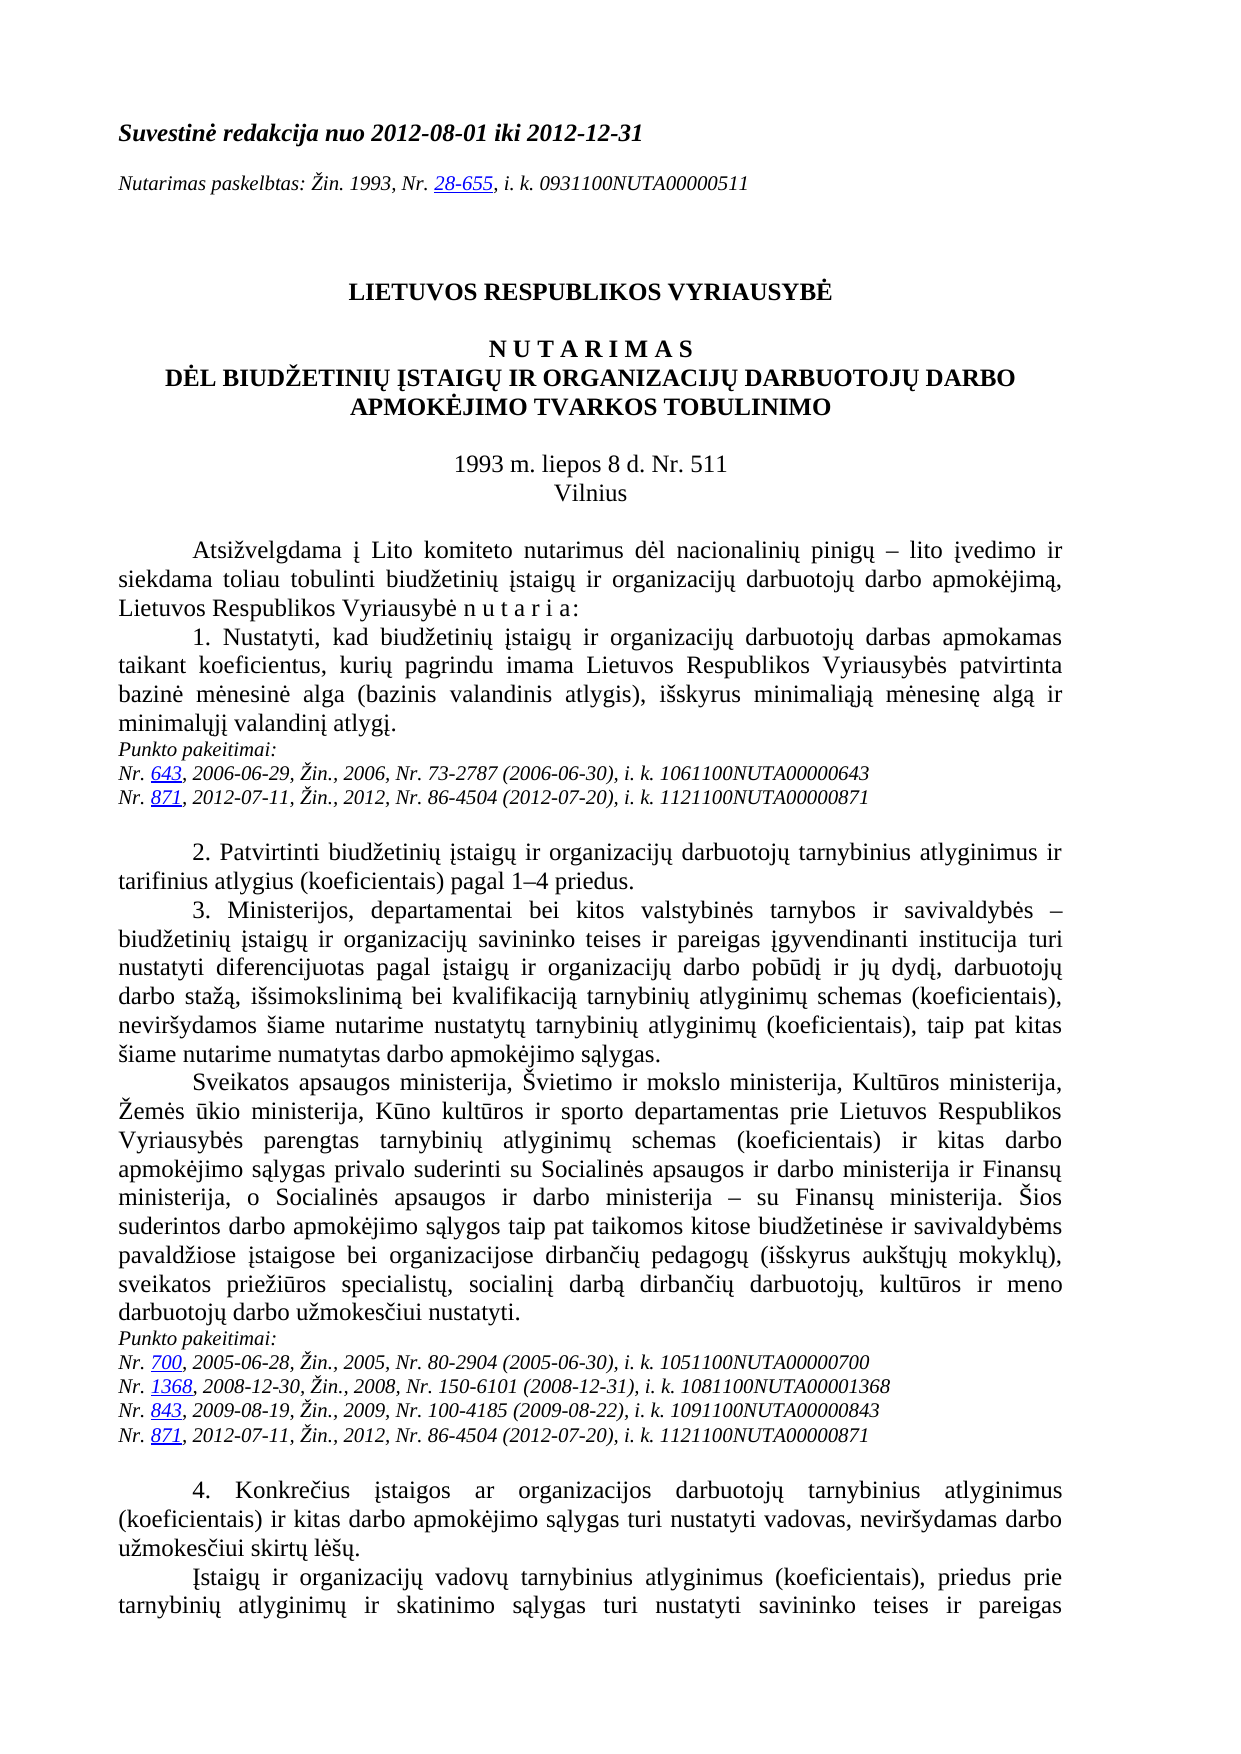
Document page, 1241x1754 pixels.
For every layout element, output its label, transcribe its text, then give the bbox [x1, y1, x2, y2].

text 3. Ministerijos, departamentai bei kitos valstybinės tarnybos ir savivaldybės – biudžetinių įstaigų ir organizacijų savininko teises ir pareigas įgyvendinanti institucija turi nustatyti diferencijuotas pagal įstaigų ir organizacijų darbo pobūdį ir jų dydį, darbuotojų darbo stažą, išsimokslinimą bei kvalifikaciją tarnybinių atlyginimų schemas (koeficientais), neviršydamos šiame nutarime nustatytų tarnybinių atlyginimų (koeficientais), taip pat kitas šiame nutarime numatytas darbo apmokėjimo sąlygas. [118, 895, 1063, 1067]
text Suvestinė redakcija nuo 2012-08-01 iki 2012-12-31 [118, 118, 1063, 147]
text Nr. 871, 2012-07-11, Žin., 2012, Nr. 86-4504 (2012-07-20), i. k. 1121100NUTA00000871 [118, 785, 1063, 809]
text Nr. 1368, 2008-12-30, Žin., 2008, Nr. 150-6101 (2008-12-31), i. k. 1081100NUTA00001368 [118, 1374, 1063, 1398]
text Vilnius [118, 478, 1063, 507]
text Nr. 843, 2009-08-19, Žin., 2009, Nr. 100-4185 (2009-08-22), i. k. 1091100NUTA00000843 [118, 1398, 1063, 1422]
text Įstaigų ir organizacijų vadovų tarnybinius atlyginimus (koeficientais), priedus prie tarnybinių atlyginimų ir skatinimo sąlygas turi nustatyti savininko teises ir pareigas [118, 1562, 1063, 1619]
text 1. Nustatyti, kad biudžetinių įstaigų ir organizacijų darbuotojų darbas apmokamas taikant koeficientus, kurių pagrindu imama Lietuvos Respublikos Vyriausybės patvirtinta bazinė mėnesinė alga (bazinis valandinis atlygis), išskyrus minimaliąją mėnesinę algą ir minimalųjį valandinį atlygį. [118, 622, 1063, 737]
text Nr. 643, 2006-06-29, Žin., 2006, Nr. 73-2787 (2006-06-30), i. k. 1061100NUTA00000643 [118, 761, 1063, 785]
text Punkto pakeitimai: [118, 1326, 1063, 1350]
text Punkto pakeitimai: [118, 737, 1063, 761]
text DĖL BIUDŽETINIŲ ĮSTAIGŲ IR ORGANIZACIJŲ DARBUOTOJŲ DARBO APMOKĖJIMO TVARKOS TOBULINIMO [118, 363, 1063, 420]
text Atsižvelgdama į Lito komiteto nutarimus dėl nacionalinių pinigų – lito įvedimo ir siekdama toliau tobulinti biudžetinių įstaigų ir organizacijų darbuotojų darbo apmokėjimą, Lietuvos Respublikos Vyriausybė nutaria: [118, 535, 1063, 622]
text 2. Patvirtinti biudžetinių įstaigų ir organizacijų darbuotojų tarnybinius atlyginimus ir tarifinius atlygius (koeficientais) pagal 1–4 priedus. [118, 837, 1063, 895]
text Nutarimas paskelbtas: Žin. 1993, Nr. 28-655, i. k. 0931100NUTA00000511 [118, 171, 1063, 195]
text Sveikatos apsaugos ministerija, Švietimo ir mokslo ministerija, Kultūros ministerija, Žemės ūkio ministerija, Kūno kultūros ir sporto departamentas prie Lietuvos Respublikos Vyriausybės parengtas tarnybinių atlyginimų schemas (koeficientais) ir kitas darbo apmokėjimo sąlygas privalo suderinti su Socialinės apsaugos ir darbo ministerija ir Finansų ministerija, o Socialinės apsaugos ir darbo ministerija – su Finansų ministerija. Šios suderintos darbo apmokėjimo sąlygos taip pat taikomos kitose biudžetinėse ir savivaldybėms pavaldžiose įstaigose bei organizacijose dirbančių pedagogų (išskyrus aukštųjų mokyklų), sveikatos priežiūros specialistų, socialinį darbą dirbančių darbuotojų, kultūros ir meno darbuotojų darbo užmokesčiui nustatyti. [118, 1067, 1063, 1326]
text Nr. 700, 2005-06-28, Žin., 2005, Nr. 80-2904 (2005-06-30), i. k. 1051100NUTA00000700 [118, 1350, 1063, 1374]
text 1993 m. liepos 8 d. Nr. 511 [118, 449, 1063, 478]
text Nr. 871, 2012-07-11, Žin., 2012, Nr. 86-4504 (2012-07-20), i. k. 1121100NUTA00000871 [118, 1422, 1063, 1447]
text 4. Konkrečius įstaigos ar organizacijos darbuotojų tarnybinius atlyginimus (koeficientais) ir kitas darbo apmokėjimo sąlygas turi nustatyti vadovas, neviršydamas darbo užmokesčiui skirtų lėšų. [118, 1475, 1063, 1562]
text N U T A R I M A S [118, 334, 1063, 363]
text LIETUVOS RESPUBLIKOS VYRIAUSYBĖ [118, 277, 1063, 305]
